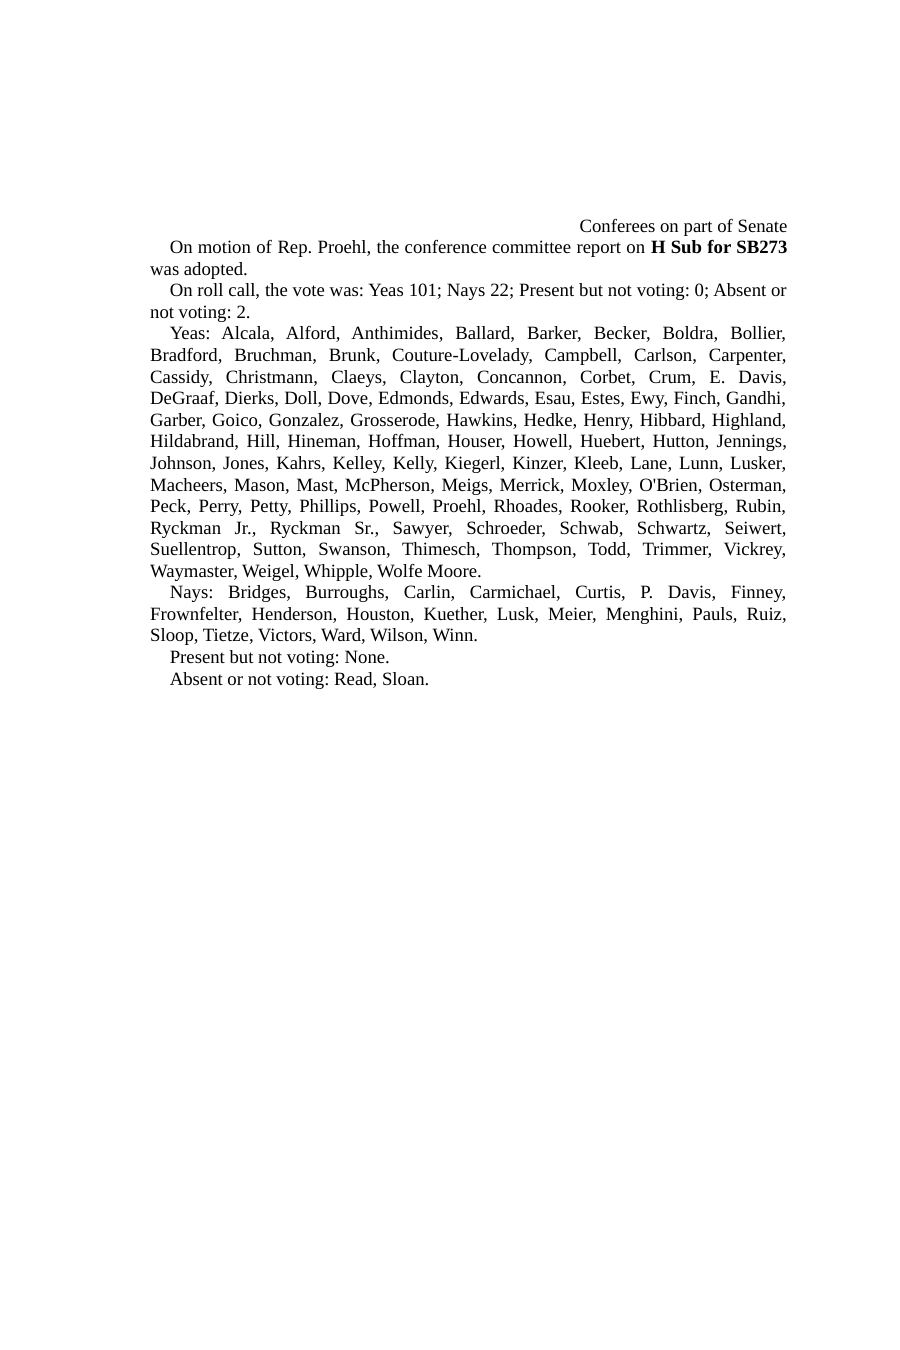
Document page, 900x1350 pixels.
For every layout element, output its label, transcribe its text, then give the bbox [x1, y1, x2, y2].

text Nays: Bridges, Burroughs, Carlin, Carmichael, Curtis, P. Davis, Finney, Frownfelter, Henderson, Houston, Kuether, Lusk, Meier, Menghini, Pauls, Ruiz, Sloop, Tietze, Victors, Ward, Wilson, Winn. [150, 581, 787, 646]
text On motion of Rep. Proehl, the conference committee report on H Sub for SB273 was adopted. [150, 236, 787, 279]
text Conferees on part of Senate [150, 215, 787, 236]
text On roll call, the vote was: Yeas 101; Nays 22; Present but not voting: 0; Absent or not voting: 2. [150, 279, 787, 322]
text Present but not voting: None. [150, 646, 787, 667]
text Absent or not voting: Read, Sloan. [150, 667, 787, 689]
text Yeas: Alcala, Alford, Anthimides, Ballard, Barker, Becker, Boldra, Bollier, Bradford, Bruchman, Brunk, Couture-Lovelady, Campbell, Carlson, Carpenter, Cassidy, Christmann, Claeys, Clayton, Concannon, Corbet, Crum, E. Davis, DeGraaf, Dierks, Doll, Dove, Edmonds, Edwards, Esau, Estes, Ewy, Finch, Gandhi, Garber, Goico, Gonzalez, Grosserode, Hawkins, Hedke, Henry, Hibbard, Highland, Hildabrand, Hill, Hineman, Hoffman, Houser, Howell, Huebert, Hutton, Jennings, Johnson, Jones, Kahrs, Kelley, Kelly, Kiegerl, Kinzer, Kleeb, Lane, Lunn, Lusker, Macheers, Mason, Mast, McPherson, Meigs, Merrick, Moxley, O'Brien, Osterman, Peck, Perry, Petty, Phillips, Powell, Proehl, Rhoades, Rooker, Rothlisberg, Rubin, Ryckman Jr., Ryckman Sr., Sawyer, Schroeder, Schwab, Schwartz, Seiwert, Suellentrop, Sutton, Swanson, Thimesch, Thompson, Todd, Trimmer, Vickrey, Waymaster, Weigel, Whipple, Wolfe Moore. [150, 322, 787, 581]
